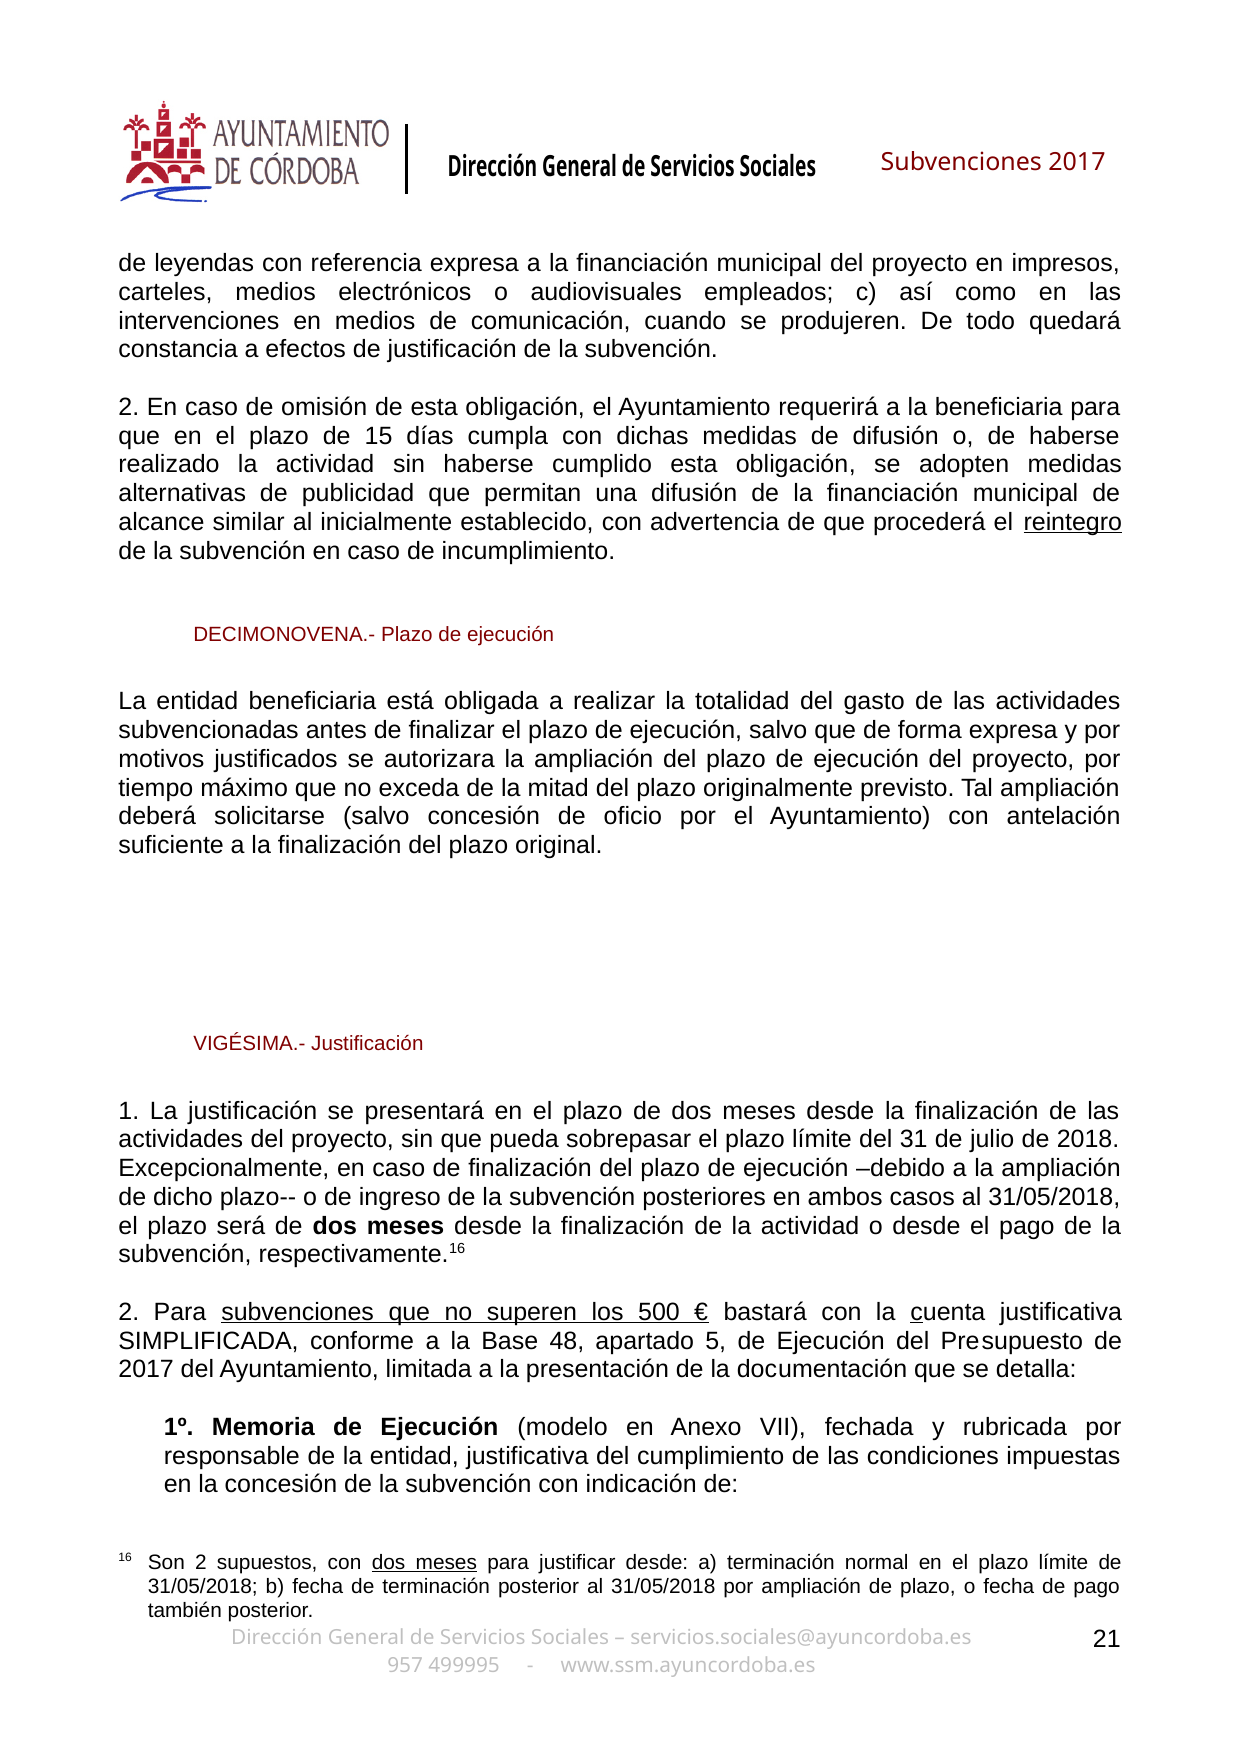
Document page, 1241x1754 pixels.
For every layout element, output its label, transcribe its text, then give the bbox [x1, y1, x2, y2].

subtitle VIGÉSIMA.- Justificación [118, 1031, 1122, 1055]
text de leyendas con referencia expresa a la financiación municipal del proyecto en impresos, carteles, medios electrónicos o audiovisuales empleados; c) así como en las intervenciones en medios de comunicación, cuando se produjeren. De todo quedará constancia a efectos de justificación de la subvención. [118, 248, 1122, 363]
picture [117, 99, 391, 204]
text 1º. Memoria de Ejecución (modelo en Anexo VII), fechada y rubricada por responsable de la entidad, justificativa del cumplimiento de las condiciones impuestas en la concesión de la subvención con indicación de: [163, 1412, 1122, 1498]
text 2. Para subvenciones que no superen los 500 € bastará con la cuenta justificativa SIMPLIFICADA, conforme a la Base 48, apartado 5, de Ejecución del Presupuesto de 2017 del Ayuntamiento, limitada a la presentación de la documentación que se detalla: [118, 1297, 1122, 1383]
subtitle DECIMONOVENA.- Plazo de ejecución [118, 622, 1122, 646]
text 2. En caso de omisión de esta obligación, el Ayuntamiento requerirá a la beneficiaria para que en el plazo de 15 días cumpla con dichas medidas de difusión o, de haberse realizado la actividad sin haberse cumplido esta obligación, se adopten medidas alternativas de publicidad que permitan una difusión de la financiación municipal de alcance similar al inicialmente establecido, con advertencia de que procederá el reintegro de la subvención en caso de incumplimiento. [118, 392, 1122, 564]
text Son 2 supuestos, con dos meses para justificar desde: a) terminación normal en el plazo límite de 31/05/2018; b) fecha de terminación posterior al 31/05/2018 por ampliación de plazo, o fecha de pago también posterior. [118, 1550, 1122, 1622]
text 1. La justificación se presentará en el plazo de dos meses desde la finalización de las actividades del proyecto, sin que pueda sobrepasar el plazo límite del 31 de julio de 2018. Excepcionalmente, en caso de finalización del plazo de ejecución –debido a la ampliación de dicho plazo-- o de ingreso de la subvención posteriores en ambos casos al 31/05/2018, el plazo será de dos meses desde la finalización de la actividad o desde el pago de la subvención, respectivamente. [118, 1096, 1122, 1268]
text La entidad beneficiaria está obligada a realizar la totalidad del gasto de las actividades subvencionadas antes de finalizar el plazo de ejecución, salvo que de forma expresa y por motivos justificados se autorizara la ampliación del plazo de ejecución del proyecto, por tiempo máximo que no exceda de la mitad del plazo originalmente previsto. Tal ampliación deberá solicitarse (salvo concesión de oficio por el Ayuntamiento) con antelación suficiente a la finalización del plazo original. [118, 686, 1122, 859]
